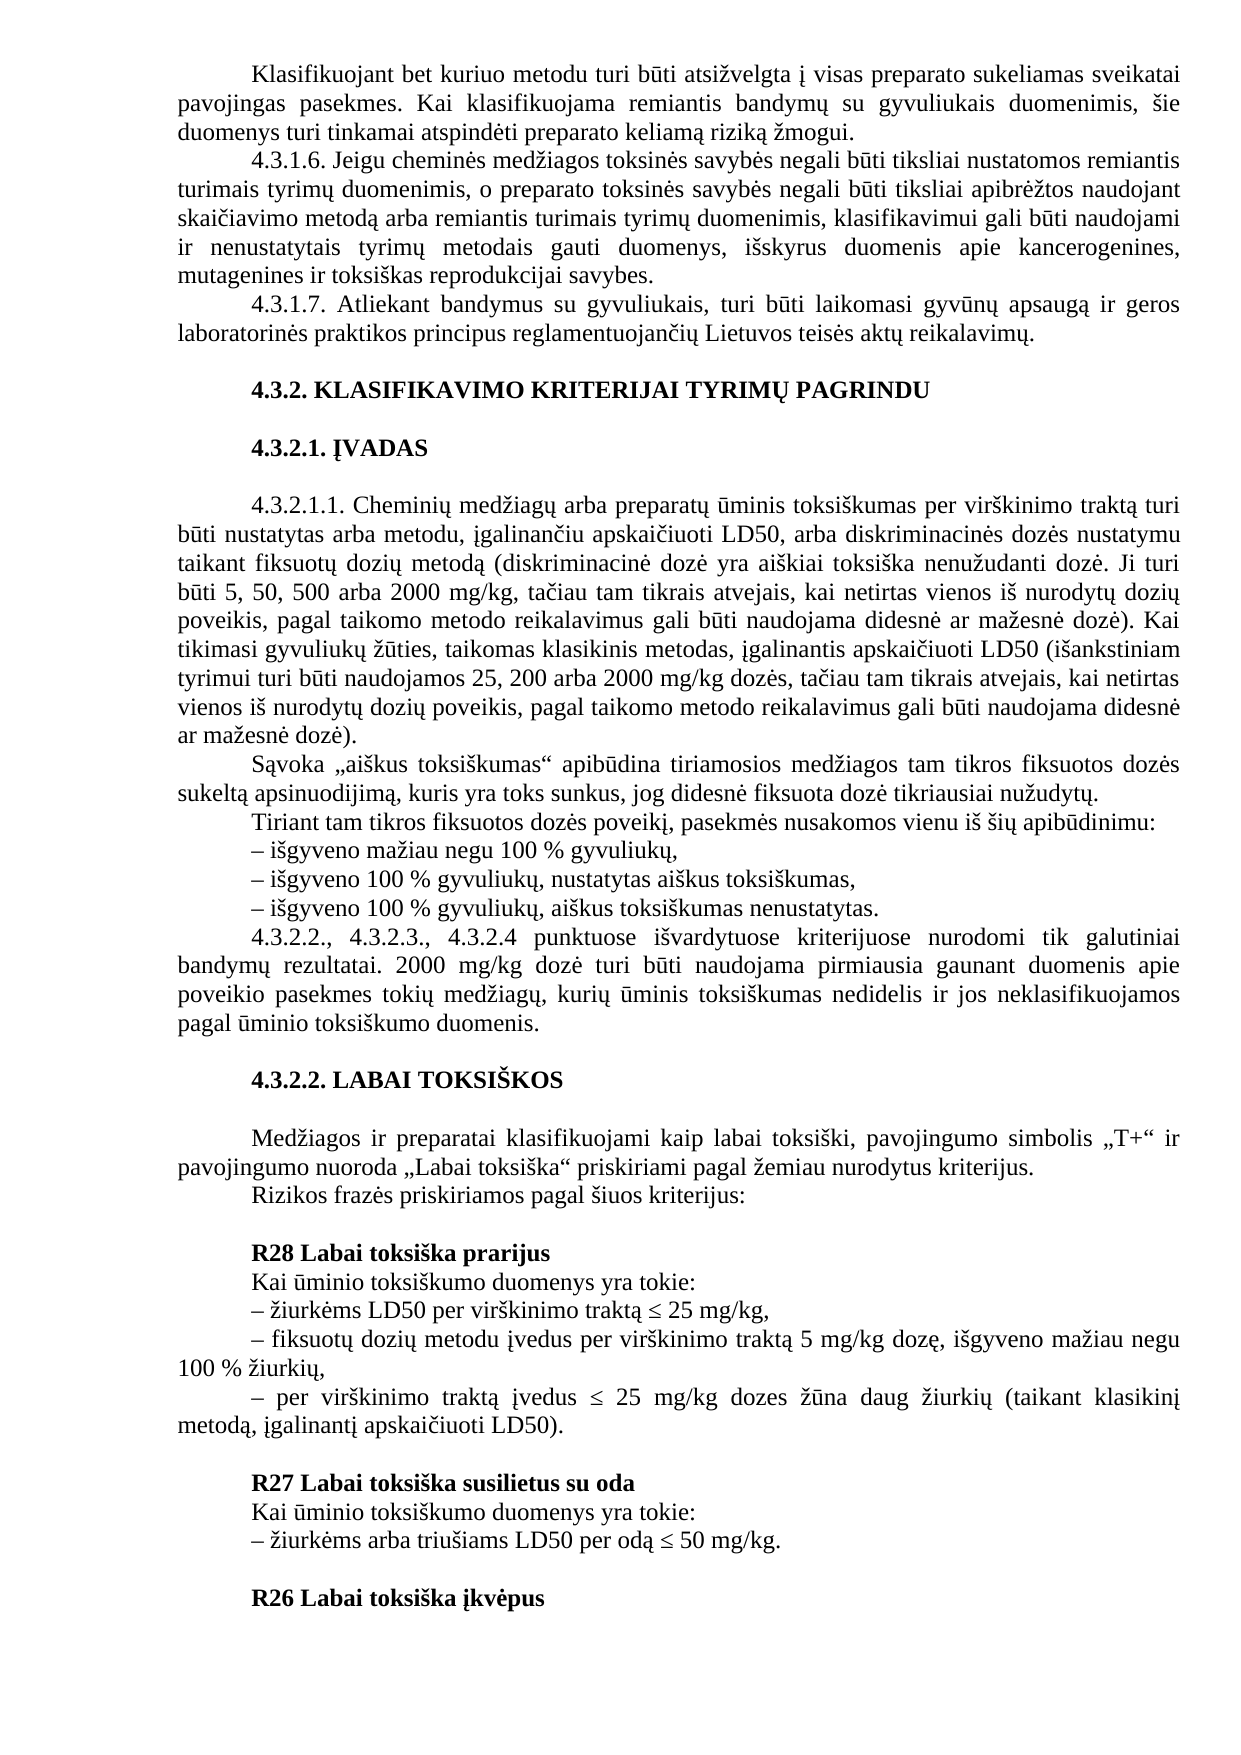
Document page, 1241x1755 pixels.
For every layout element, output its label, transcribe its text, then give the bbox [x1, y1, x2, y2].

text 4.3.2. KLASIFIKAVIMO KRITERIJAI TYRIMŲ PAGRINDU [177, 375, 1181, 404]
text 4.3.1.7. Atliekant bandymus su gyvuliukais, turi būti laikomasi gyvūnų apsaugą ir geros laboratorinės praktikos principus reglamentuojančių Lietuvos teisės aktų reikalavimų. [177, 289, 1181, 347]
text 4.3.2.1.1. Cheminių medžiagų arba preparatų ūminis toksiškumas per virškinimo traktą turi būti nustatytas arba metodu, įgalinančiu apskaičiuoti LD50, arba diskriminacinės dozės nustatymu taikant fiksuotų dozių metodą (diskriminacinė dozė yra aiškiai toksiška nenužudanti dozė. Ji turi būti 5, 50, 500 arba 2000 mg/kg, tačiau tam tikrais atvejais, kai netirtas vienos iš nurodytų dozių poveikis, pagal taikomo metodo reikalavimus gali būti naudojama didesnė ar mažesnė dozė). Kai tikimasi gyvuliukų žūties, taikomas klasikinis metodas, įgalinantis apskaičiuoti LD50 (išankstiniam tyrimui turi būti naudojamos 25, 200 arba 2000 mg/kg dozės, tačiau tam tikrais atvejais, kai netirtas vienos iš nurodytų dozių poveikis, pagal taikomo metodo reikalavimus gali būti naudojama didesnė ar mažesnė dozė). [177, 490, 1181, 749]
text 4.3.2.2. LABAI TOKSIŠKOS [177, 1065, 1181, 1094]
text – per virškinimo traktą įvedus ≤ 25 mg/kg dozes žūna daug žiurkių (taikant klasikinį metodą, įgalinantį apskaičiuoti LD50). [177, 1382, 1181, 1439]
text 4.3.2.2., 4.3.2.3., 4.3.2.4 punktuose išvardytuose kriterijuose nurodomi tik galutiniai bandymų rezultatai. 2000 mg/kg dozė turi būti naudojama pirmiausia gaunant duomenis apie poveikio pasekmes tokių medžiagų, kurių ūminis toksiškumas nedidelis ir jos neklasifikuojamos pagal ūminio toksiškumo duomenis. [177, 922, 1181, 1037]
text – išgyveno 100 % gyvuliukų, nustatytas aiškus toksiškumas, [177, 864, 1181, 893]
text Kai ūminio toksiškumo duomenys yra tokie: [177, 1497, 1181, 1525]
text 4.3.2.1. ĮVADAS [177, 433, 1181, 462]
text Rizikos frazės priskiriamos pagal šiuos kriterijus: [177, 1180, 1181, 1209]
text Medžiagos ir preparatai klasifikuojami kaip labai toksiški, pavojingumo simbolis „T+“ ir pavojingumo nuoroda „Labai toksiška“ priskiriami pagal žemiau nurodytus kriterijus. [177, 1123, 1181, 1180]
text – išgyveno mažiau negu 100 % gyvuliukų, [177, 835, 1181, 864]
text – išgyveno 100 % gyvuliukų, aiškus toksiškumas nenustatytas. [177, 893, 1181, 922]
text Kai ūminio toksiškumo duomenys yra tokie: [177, 1267, 1181, 1295]
text R28 Labai toksiška prarijus [177, 1238, 1181, 1267]
text 4.3.1.6. Jeigu cheminės medžiagos toksinės savybės negali būti tiksliai nustatomos remiantis turimais tyrimų duomenimis, o preparato toksinės savybės negali būti tiksliai apibrėžtos naudojant skaičiavimo metodą arba remiantis turimais tyrimų duomenimis, klasifikavimui gali būti naudojami ir nenustatytais tyrimų metodais gauti duomenys, išskyrus duomenis apie kancerogenines, mutagenines ir toksiškas reprodukcijai savybes. [177, 145, 1181, 289]
text – fiksuotų dozių metodu įvedus per virškinimo traktą 5 mg/kg dozę, išgyveno mažiau negu 100 % žiurkių, [177, 1324, 1181, 1382]
text R26 Labai toksiška įkvėpus [177, 1583, 1181, 1612]
text – žiurkėms LD50 per virškinimo traktą ≤ 25 mg/kg, [177, 1295, 1181, 1324]
text Klasifikuojant bet kuriuo metodu turi būti atsižvelgta į visas preparato sukeliamas sveikatai pavojingas pasekmes. Kai klasifikuojama remiantis bandymų su gyvuliukais duomenimis, šie duomenys turi tinkamai atspindėti preparato keliamą riziką žmogui. [177, 59, 1181, 145]
text R27 Labai toksiška susilietus su oda [177, 1468, 1181, 1497]
text – žiurkėms arba triušiams LD50 per odą ≤ 50 mg/kg. [177, 1525, 1181, 1554]
text Sąvoka „aiškus toksiškumas“ apibūdina tiriamosios medžiagos tam tikros fiksuotos dozės sukeltą apsinuodijimą, kuris yra toks sunkus, jog didesnė fiksuota dozė tikriausiai nužudytų. [177, 749, 1181, 807]
text Tiriant tam tikros fiksuotos dozės poveikį, pasekmės nusakomos vienu iš šių apibūdinimu: [177, 807, 1181, 835]
